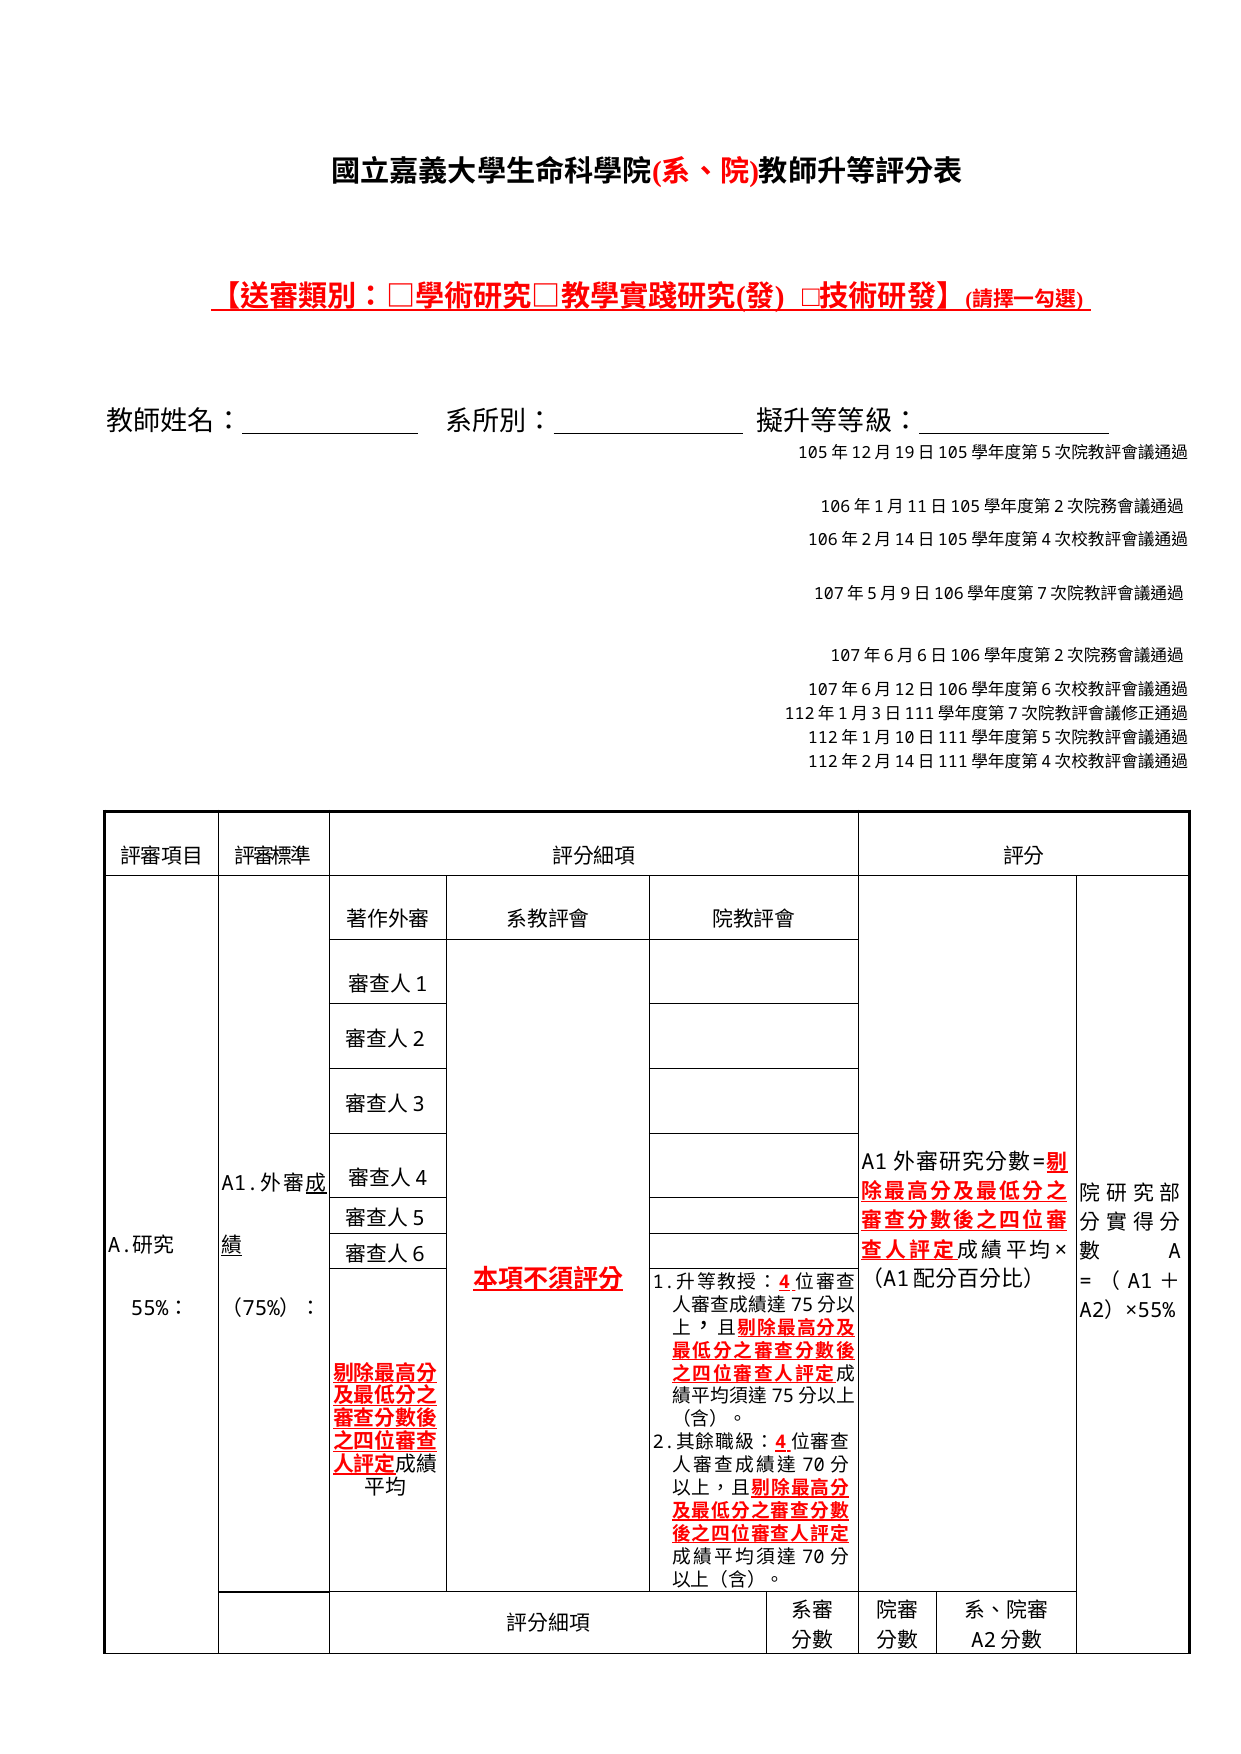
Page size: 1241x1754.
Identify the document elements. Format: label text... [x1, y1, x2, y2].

table_cell 系教評會 [447, 876, 649, 939]
table_cell 審查人6 [330, 1234, 446, 1268]
text 教師姓名： 系所別： 擬升等等級： [106, 377, 1188, 439]
table_cell 審查人2 [330, 1004, 446, 1068]
text 【送審類別：□學術研究□教學實踐研究(發) □技術研發】(請擇一勾選) [106, 189, 1188, 314]
table_cell A1外審研究分數=剔除最高分及最低分之審查分數後之四位審查人評定成績平均× （A1配分百分比） [859, 876, 1076, 1591]
text 112年1月10日111學年度第5次院教評會議通過 [106, 724, 1188, 748]
table_cell 審查人5 [330, 1198, 446, 1232]
table_cell [650, 1198, 858, 1232]
table_cell A1.外審成績 （75%）： [219, 876, 329, 1591]
table_cell [650, 1134, 858, 1197]
table_cell 剔除最高分及最低分之審查分數後之四位審查人評定成績平均 [330, 1269, 446, 1591]
table_cell 系審 分數 [767, 1592, 858, 1653]
text 105年12月19日105學年度第5次院教評會議通過 [106, 439, 1188, 464]
table_cell 審查人3 [330, 1069, 446, 1132]
table_header 評審項目 [106, 813, 218, 875]
table_cell [650, 1069, 858, 1132]
table_header 評審標準 [219, 813, 329, 875]
table_cell [650, 1004, 858, 1068]
text 112年2月14日111學年度第4次校教評會議通過 [106, 748, 1188, 773]
table_cell 著作外審 [330, 876, 446, 939]
table_cell 本項不須評分 [447, 940, 649, 1591]
text 國立嘉義大學生命科學院(系、院)教師升等評分表 [106, 127, 1188, 189]
text 107年6月6日106學年度第2次院務會議通過 [106, 613, 1183, 676]
text 106年2月14日105學年度第4次校教評會議通過 [106, 526, 1188, 551]
table_cell 審查人1 [330, 940, 446, 1003]
table_cell 院審 分數 [859, 1592, 936, 1653]
table_cell 評分細項 [330, 1592, 766, 1653]
text 107年5月9日106學年度第7次院教評會議通過 [106, 551, 1183, 613]
table_cell 系、院審 A2分數 [937, 1592, 1076, 1653]
table_cell A.研究 55%： [106, 876, 218, 1653]
table_cell [219, 1593, 329, 1653]
table_cell 1.升等教授：4位審查人審查成績達75分以上，且剔除最高分及最低分之審查分數後之四位審查人評定成績平均須達75分以上（含）。 2.其餘職級：4位審查人審查成績達70分以上，且剔除最高分及最低分之審查分數後之四位審查人評定成績平均須達70分以上（含）。 [650, 1269, 858, 1591]
text 106年1月11日105學年度第2次院務會議通過 [106, 464, 1183, 526]
text 112年1月3日111學年度第7次院教評會議修正通過 [106, 700, 1188, 724]
table_header 評分 [859, 813, 1188, 875]
table_cell 院研究部分實得分數A =（A1＋A2）×55% [1077, 876, 1188, 1653]
table_cell 院教評會 [650, 876, 858, 939]
table_header 評分細項 [330, 813, 858, 875]
table_cell [650, 940, 858, 1003]
table_cell 審查人4 [330, 1134, 446, 1197]
text 107年6月12日106學年度第6次校教評會議通過 [106, 676, 1188, 700]
table_cell [650, 1234, 858, 1268]
